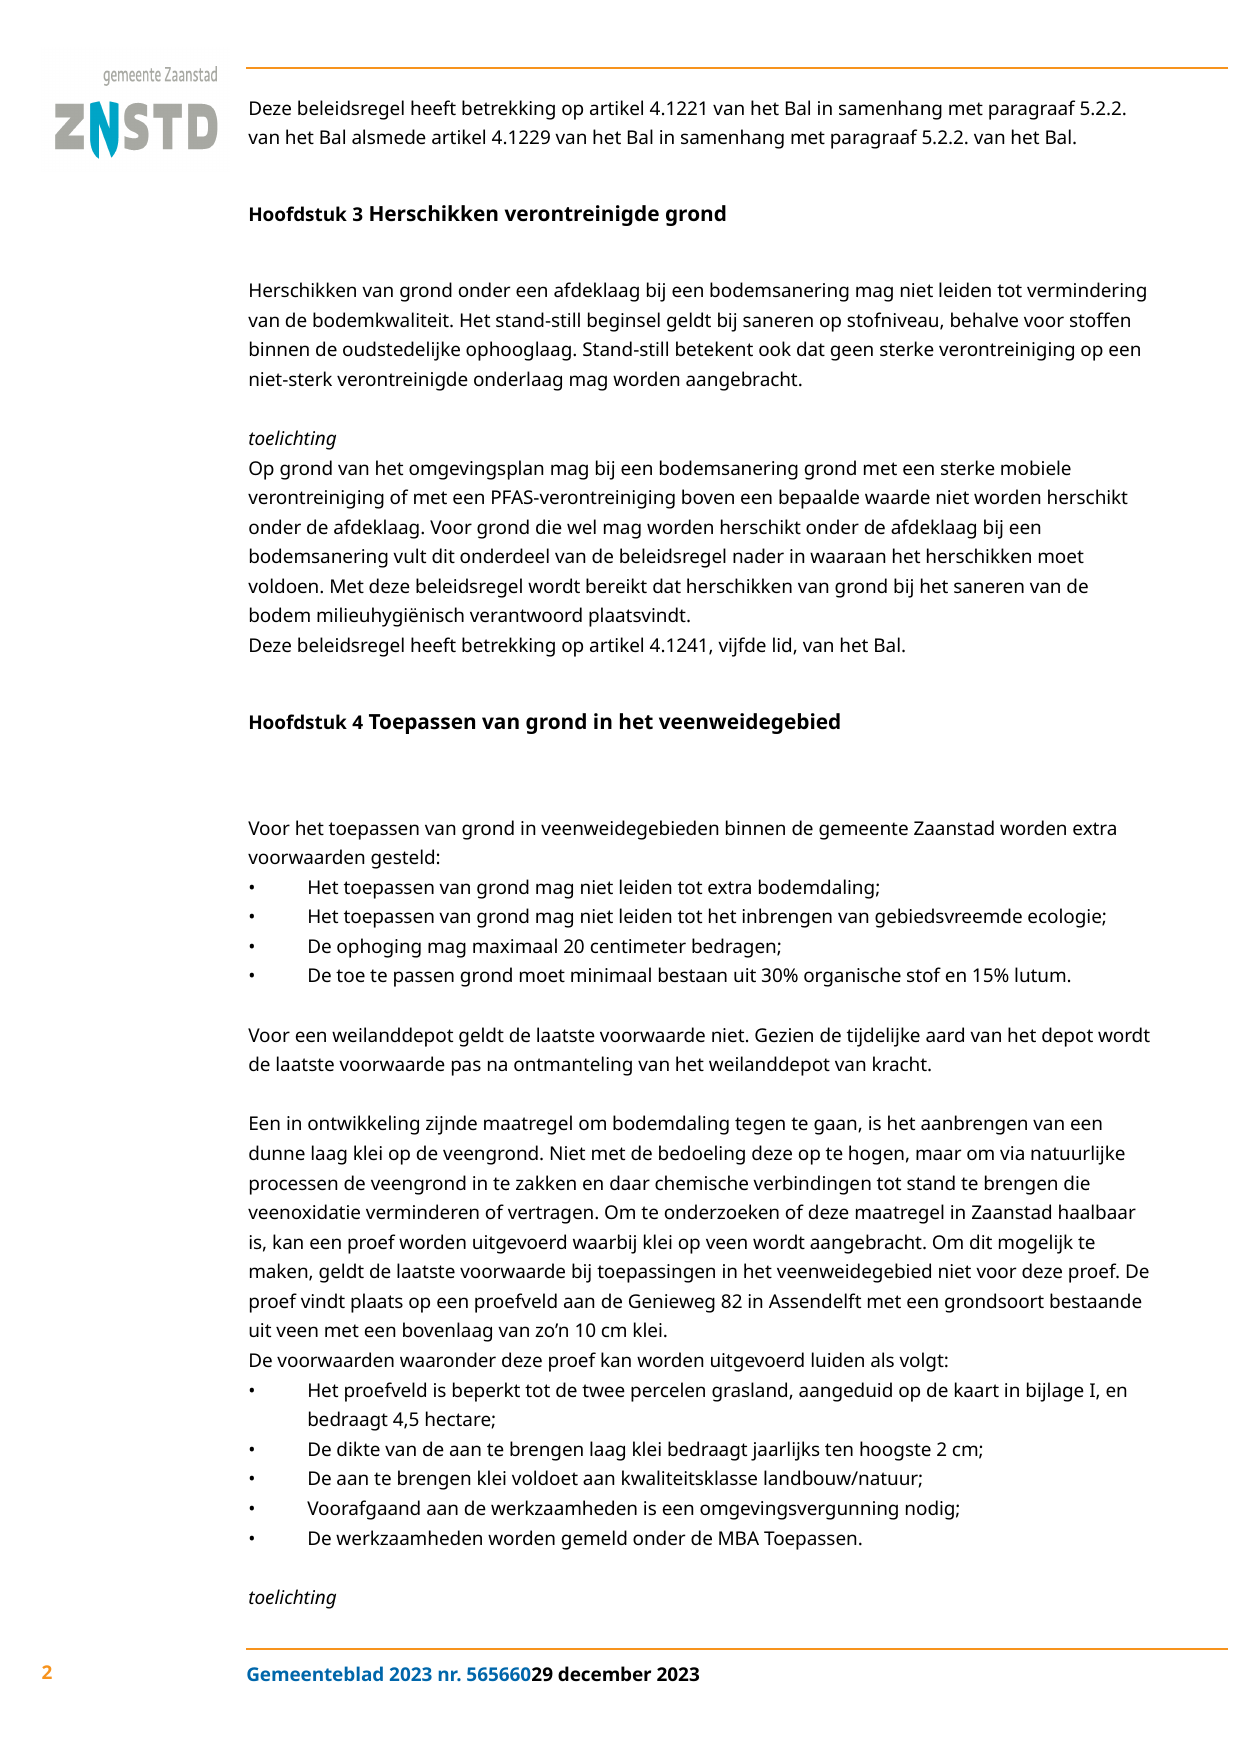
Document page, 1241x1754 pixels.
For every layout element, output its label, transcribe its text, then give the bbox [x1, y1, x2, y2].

list Voorafgaand aan de werkzaamheden is een omgevingsvergunning nodig; [248, 1495, 1152, 1521]
text Voor een weilanddepot geldt de laatste voorwaarde niet. Gezien de tijdelijke aard van het depot wordt de laatste voorwaarde pas na ontmanteling van het weilanddepot van kracht. [248, 1022, 1152, 1077]
text Herschikken van grond onder een afdeklaag bij een bodemsanering mag niet leiden tot vermindering van de bodemkwaliteit. Het stand-still beginsel geldt bij saneren op stofniveau, behalve voor stoffen binnen de oudstedelijke ophooglaag. Stand-still betekent ook dat geen sterke verontreiniging op een niet-sterk verontreinigde onderlaag mag worden aangebracht. [248, 277, 1152, 392]
text toelichting [248, 1584, 1152, 1610]
list De werkzaamheden worden gemeld onder de MBA Toepassen. [248, 1525, 1152, 1551]
list De dikte van de aan te brengen laag klei bedraagt jaarlijks ten hoogste 2 cm; [248, 1436, 1152, 1462]
text Deze beleidsregel heeft betrekking op artikel 4.1241, vijfde lid, van het Bal. [248, 632, 1152, 658]
text Deze beleidsregel heeft betrekking op artikel 4.1221 van het Bal in samenhang met paragraaf 5.2.2. van het Bal alsmede artikel 4.1229 van het Bal in samenhang met paragraaf 5.2.2. van het Bal. [248, 95, 1152, 150]
text Hoofdstuk 3 Herschikken verontreinigde grond [248, 199, 1152, 228]
list Het proefveld is beperkt tot de twee percelen grasland, aangeduid op de kaart in bijlage I, en bedraagt 4,5 hectare; [248, 1377, 1152, 1432]
text De voorwaarden waaronder deze proef kan worden uitgevoerd luiden als volgt: [248, 1347, 1152, 1373]
text Voor het toepassen van grond in veenweidegebieden binnen de gemeente Zaanstad worden extra voorwaarden gesteld: [248, 815, 1152, 870]
list De toe te passen grond moet minimaal bestaan uit 30% organische stof en 15% lutum. [248, 963, 1152, 988]
list Het toepassen van grond mag niet leiden tot extra bodemdaling; [248, 874, 1152, 900]
text Hoofdstuk 4 Toepassen van grond in het veenweidegebied [248, 707, 1152, 736]
text Op grond van het omgevingsplan mag bij een bodemsanering grond met een sterke mobiele verontreiniging of met een PFAS-verontreiniging boven een bepaalde waarde niet worden herschikt onder de afdeklaag. Voor grond die wel mag worden herschikt onder de afdeklaag bij een bodemsanering vult dit onderdeel van de beleidsregel nader in waaraan het herschikken moet voldoen. Met deze beleidsregel wordt bereikt dat herschikken van grond bij het saneren van de bodem milieuhygiënisch verantwoord plaatsvindt. [248, 455, 1152, 628]
text toelichting [248, 425, 1152, 451]
list De aan te brengen klei voldoet aan kwaliteitsklasse landbouw/natuur; [248, 1466, 1152, 1491]
text Een in ontwikkeling zijnde maatregel om bodemdaling tegen te gaan, is het aanbrengen van een dunne laag klei op de veengrond. Niet met de bedoeling deze op te hogen, maar om via natuurlijke processen de veengrond in te zakken en daar chemische verbindingen tot stand te brengen die veenoxidatie verminderen of vertragen. Om te onderzoeken of deze maatregel in Zaanstad haalbaar is, kan een proef worden uitgevoerd waarbij klei op veen wordt aangebracht. Om dit mogelijk te maken, geldt de laatste voorwaarde bij toepassingen in het veenweidegebied niet voor deze proef. De proef vindt plaats op een proefveld aan de Genieweg 82 in Assendelft met een grondsoort bestaande uit veen met een bovenlaag van zo’n 10 cm klei. [248, 1111, 1152, 1343]
list Het toepassen van grond mag niet leiden tot het inbrengen van gebiedsvreemde ecologie; [248, 903, 1152, 929]
picture [41, 47, 231, 172]
list De ophoging mag maximaal 20 centimeter bedragen; [248, 933, 1152, 959]
